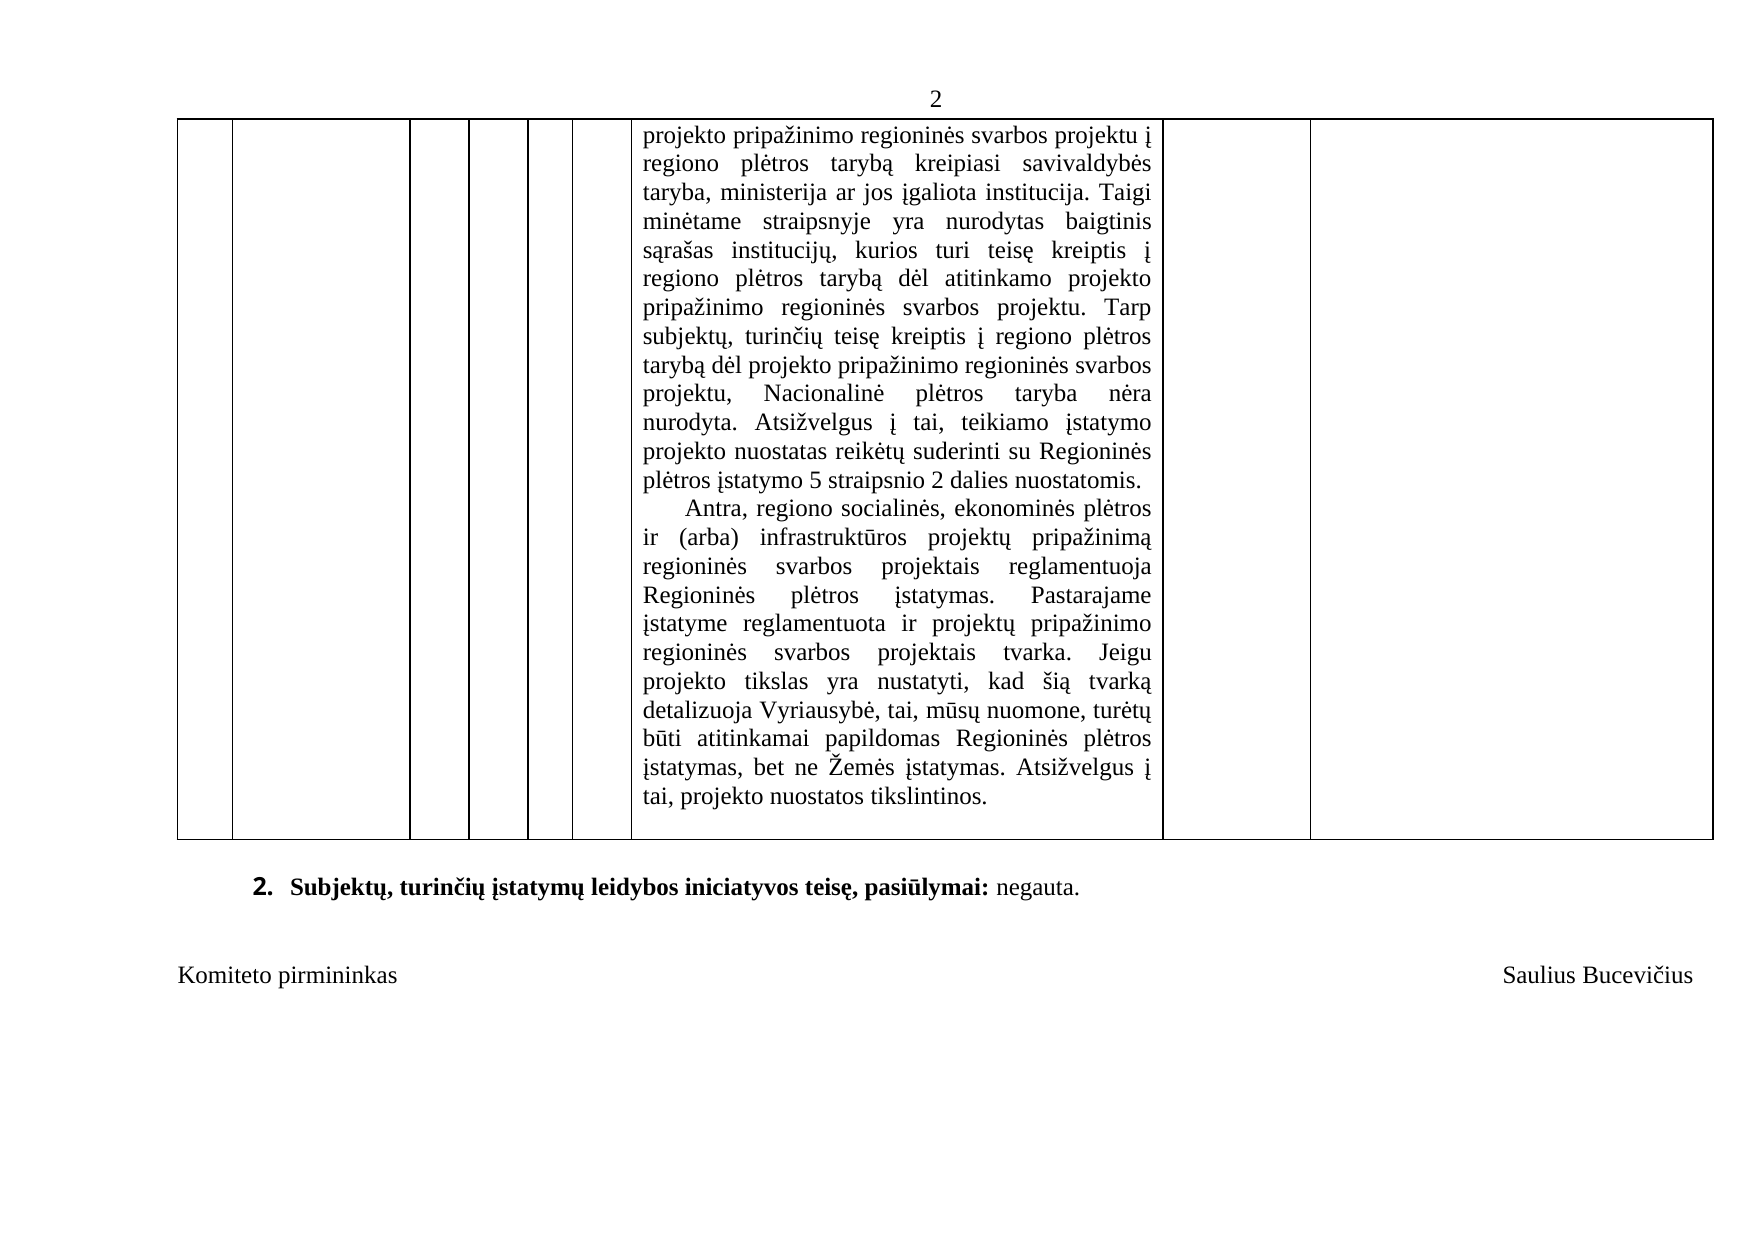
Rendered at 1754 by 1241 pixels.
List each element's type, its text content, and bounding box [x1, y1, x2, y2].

table_cell [1311, 120, 1712, 838]
table_cell [470, 120, 527, 838]
table_cell [573, 120, 631, 838]
table_cell [529, 120, 572, 838]
list Subjektų, turinčių įstatymų leidybos iniciatyvos teisę, pasiūlymai: negauta. [252, 869, 1694, 903]
table_cell [233, 120, 409, 838]
table_cell [1164, 120, 1310, 838]
text Komiteto pirmininkas Saulius Bucevičius [177, 960, 1694, 989]
table_cell [178, 120, 232, 838]
table_cell [411, 120, 468, 838]
